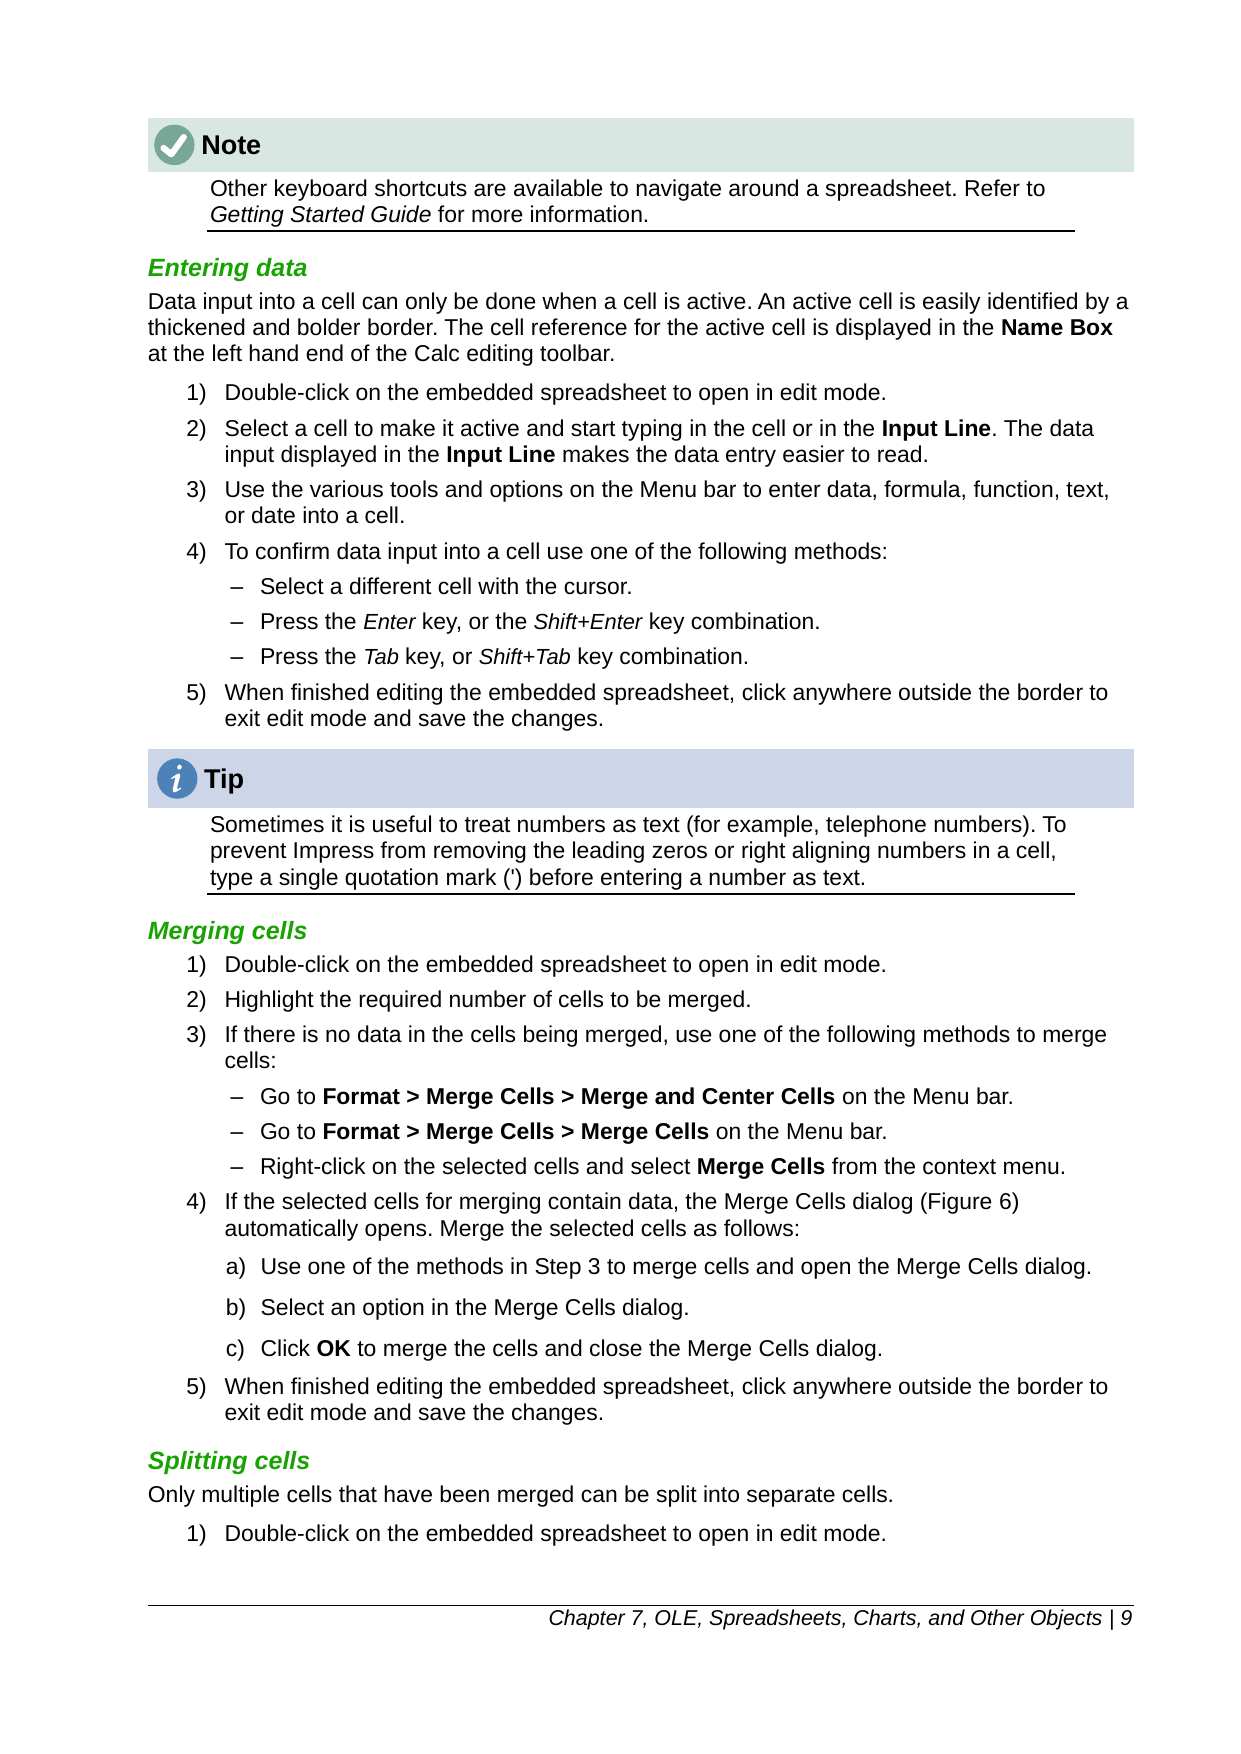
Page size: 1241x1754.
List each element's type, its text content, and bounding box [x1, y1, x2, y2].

list Go to Format > Merge Cells > Merge Cells on the Menu bar. [230, 1118, 1134, 1144]
list Right-click on the selected cells and select Merge Cells from the context menu. [230, 1153, 1134, 1179]
subtitle Entering data [148, 253, 1134, 282]
list Select a cell to make it active and start typing in the cell or in the Input Line. The data input displayed in the Input Line makes the data entry easier to read. [207, 414, 1134, 467]
list When finished editing the embedded spreadsheet, click anywhere outside the border to exit edit mode and save the changes. [207, 678, 1134, 731]
list Use the various tools and options on the Menu bar to enter data, formula, function, text, or date into a cell. [207, 476, 1134, 529]
list Click OK to merge the cells and close the Merge Cells dialog. [223, 1332, 1134, 1364]
list Select an option in the Merge Cells dialog. [223, 1291, 1134, 1323]
text Data input into a cell can only be done when a cell is active. An active cell is easily identified by a thickened and bolder border. The cell reference for the active cell is displayed in the Name Box at the left hand end of the Calc editing toolbar. [148, 288, 1134, 367]
subtitle Note [148, 118, 1134, 172]
text Sometimes it is useful to treat numbers as text (for example, telephone numbers). To prevent Impress from removing the leading zeros or right aligning numbers in a cell, type a single quotation mark (') before entering a number as text. [207, 808, 1075, 893]
list Double-click on the embedded spreadsheet to open in edit mode. [207, 379, 1134, 406]
list Select a different cell with the cursor. [230, 573, 1134, 599]
list When finished editing the embedded spreadsheet, click anywhere outside the border to exit edit mode and save the changes. [207, 1373, 1134, 1426]
subtitle Splitting cells [148, 1446, 1134, 1475]
list Press the Tab key, or Shift+Tab key combination. [230, 643, 1134, 669]
subtitle Tip [148, 749, 1134, 808]
text Only multiple cells that have been merged can be split into separate cells. [148, 1481, 1134, 1507]
list Highlight the required number of cells to be merged. [207, 986, 1134, 1012]
list Use one of the methods in Step 3 to merge cells and open the Merge Cells dialog. [223, 1250, 1134, 1282]
list Go to Format > Merge Cells > Merge and Center Cells on the Menu bar. [230, 1083, 1134, 1109]
list To confirm data input into a cell use one of the following methods: [207, 538, 1134, 564]
list Double-click on the embedded spreadsheet to open in edit mode. [207, 951, 1134, 977]
list Double-click on the embedded spreadsheet to open in edit mode. [207, 1520, 1134, 1546]
text Other keyboard shortcuts are available to navigate around a spreadsheet. Refer to Getting Started Guide for more information. [207, 172, 1075, 230]
list If there is no data in the cells being merged, use one of the following methods to merge cells: [207, 1021, 1134, 1074]
subtitle Merging cells [148, 916, 1134, 945]
list Press the Enter key, or the Shift+Enter key combination. [230, 608, 1134, 634]
list If the selected cells for merging contain data, the Merge Cells dialog (Figure 6) automatically opens. Merge the selected cells as follows: [207, 1188, 1134, 1241]
